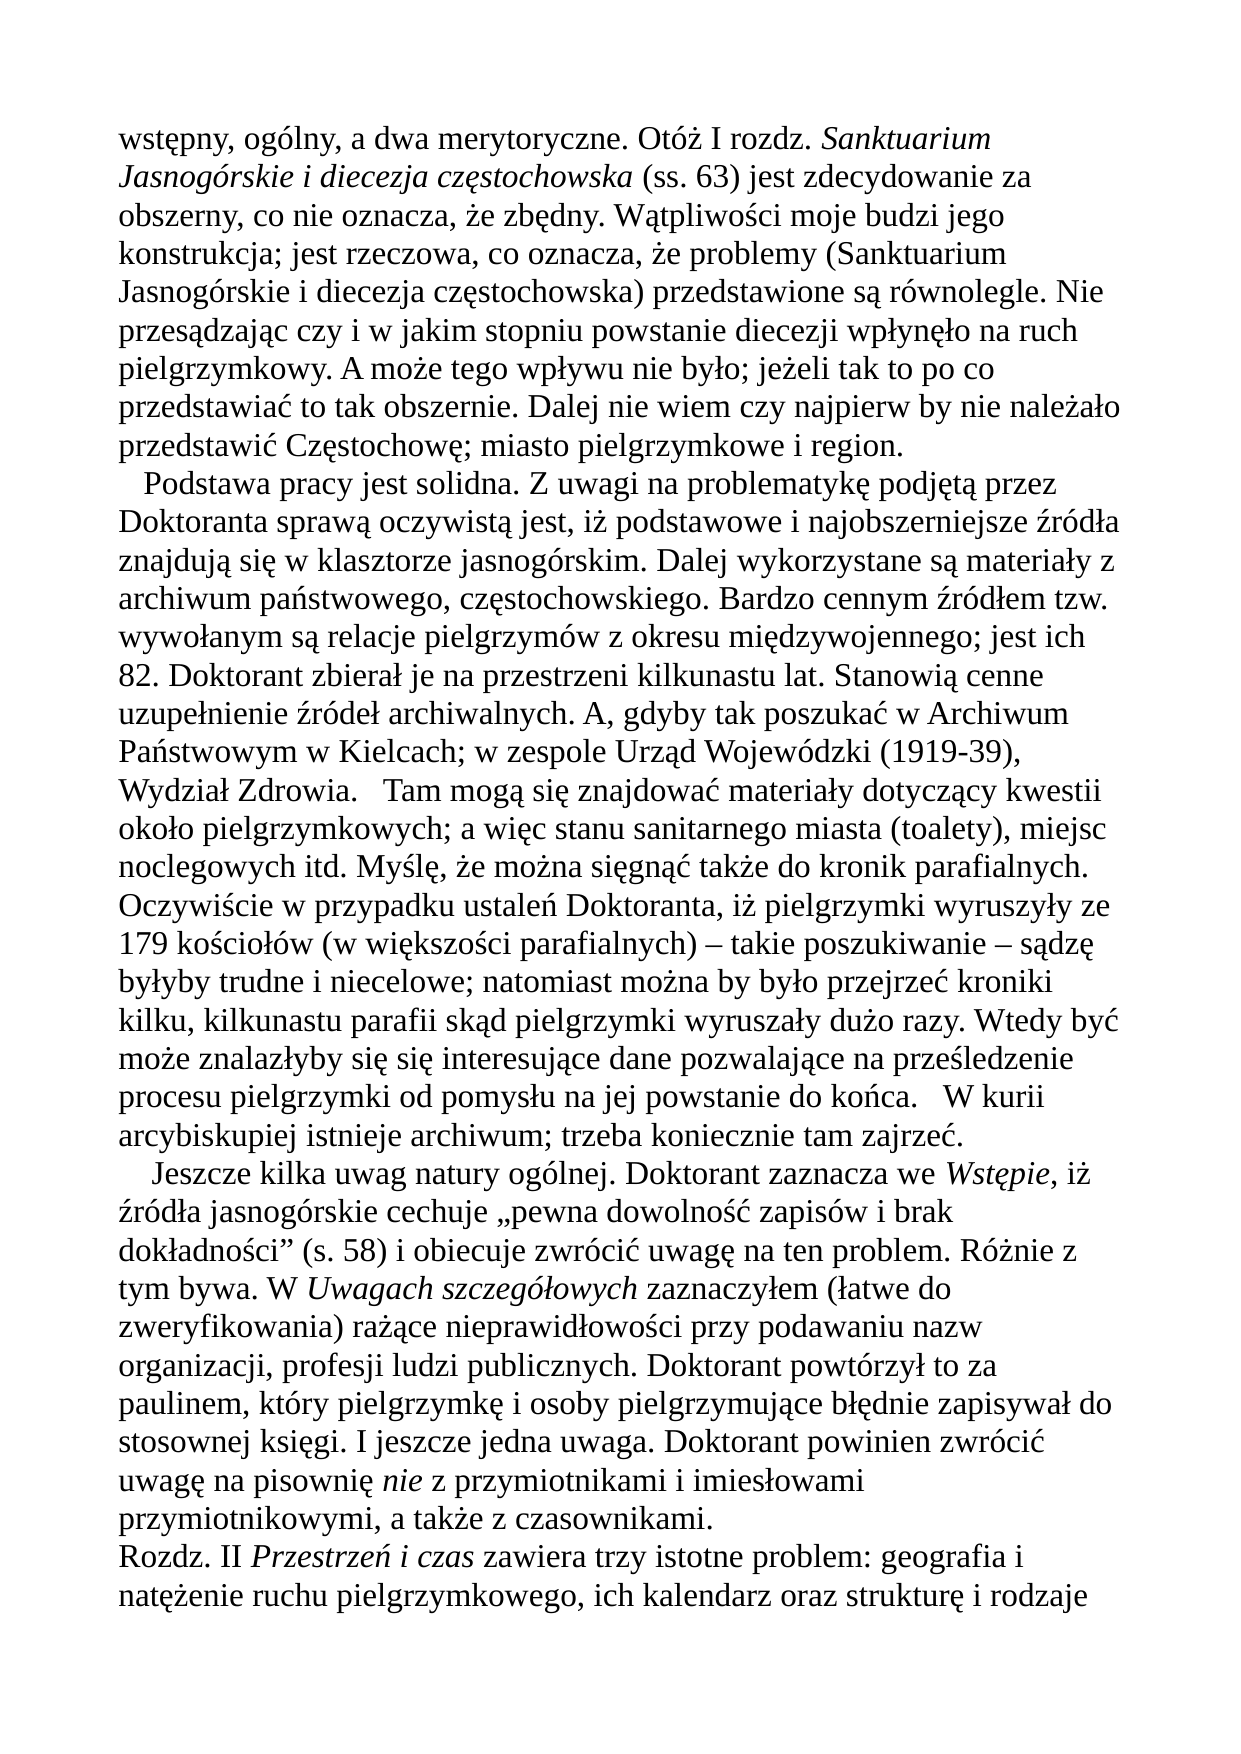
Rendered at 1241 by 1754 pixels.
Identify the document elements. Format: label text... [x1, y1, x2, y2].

text wstępny, ogólny, a dwa merytoryczne. Otóż I rozdz. Sanktuarium Jasnogórskie i diecezja częstochowska (ss. 63) jest zdecydowanie za obszerny, co nie oznacza, że zbędny. Wątpliwości moje budzi jego konstrukcja; jest rzeczowa, co oznacza, że problemy (Sanktuarium Jasnogórskie i diecezja częstochowska) przedstawione są równolegle. Nie przesądzając czy i w jakim stopniu powstanie diecezji wpłynęło na ruch pielgrzymkowy. A może tego wpływu nie było; jeżeli tak to po co przedstawiać to tak obszernie. Dalej nie wiem czy najpierw by nie należało przedstawić Częstochowę; miasto pielgrzymkowe i region. [118, 118, 1122, 463]
text Rozdz. II Przestrzeń i czas zawiera trzy istotne problem: geografia i natężenie ruchu pielgrzymkowego, ich kalendarz oraz strukturę i rodzaje [118, 1536, 1122, 1613]
text Jeszcze kilka uwag natury ogólnej. Doktorant zaznacza we Wstępie, iż źródła jasnogórskie cechuje „pewna dowolność zapisów i brak dokładności” (s. 58) i obiecuje zwrócić uwagę na ten problem. Różnie z tym bywa. W Uwagach szczegółowych zaznaczyłem (łatwe do zweryfikowania) rażące nieprawidłowości przy podawaniu nazw organizacji, profesji ludzi publicznych. Doktorant powtórzył to za paulinem, który pielgrzymkę i osoby pielgrzymujące błędnie zapisywał do stosownej księgi. I jeszcze jedna uwaga. Doktorant powinien zwrócić uwagę na pisownię nie z przymiotnikami i imiesłowami przymiotnikowymi, a także z czasownikami. [118, 1153, 1122, 1536]
text Podstawa pracy jest solidna. Z uwagi na problematykę podjętą przez Doktoranta sprawą oczywistą jest, iż podstawowe i najobszerniejsze źródła znajdują się w klasztorze jasnogórskim. Dalej wykorzystane są materiały z archiwum państwowego, częstochowskiego. Bardzo cennym źródłem tzw. wywołanym są relacje pielgrzymów z okresu międzywojennego; jest ich 82. Doktorant zbierał je na przestrzeni kilkunastu lat. Stanowią cenne uzupełnienie źródeł archiwalnych. A, gdyby tak poszukać w Archiwum Państwowym w Kielcach; w zespole Urząd Wojewódzki (1919-39), Wydział Zdrowia. Tam mogą się znajdować materiały dotyczący kwestii około pielgrzymkowych; a więc stanu sanitarnego miasta (toalety), miejsc noclegowych itd. Myślę, że można sięgnąć także do kronik parafialnych. Oczywiście w przypadku ustaleń Doktoranta, iż pielgrzymki wyruszyły ze 179 kościołów (w większości parafialnych) – takie poszukiwanie – sądzę byłyby trudne i niecelowe; natomiast można by było przejrzeć kroniki kilku, kilkunastu parafii skąd pielgrzymki wyruszały dużo razy. Wtedy być może znalazłyby się się interesujące dane pozwalające na prześledzenie procesu pielgrzymki od pomysłu na jej powstanie do końca. W kurii arcybiskupiej istnieje archiwum; trzeba koniecznie tam zajrzeć. [118, 463, 1122, 1153]
